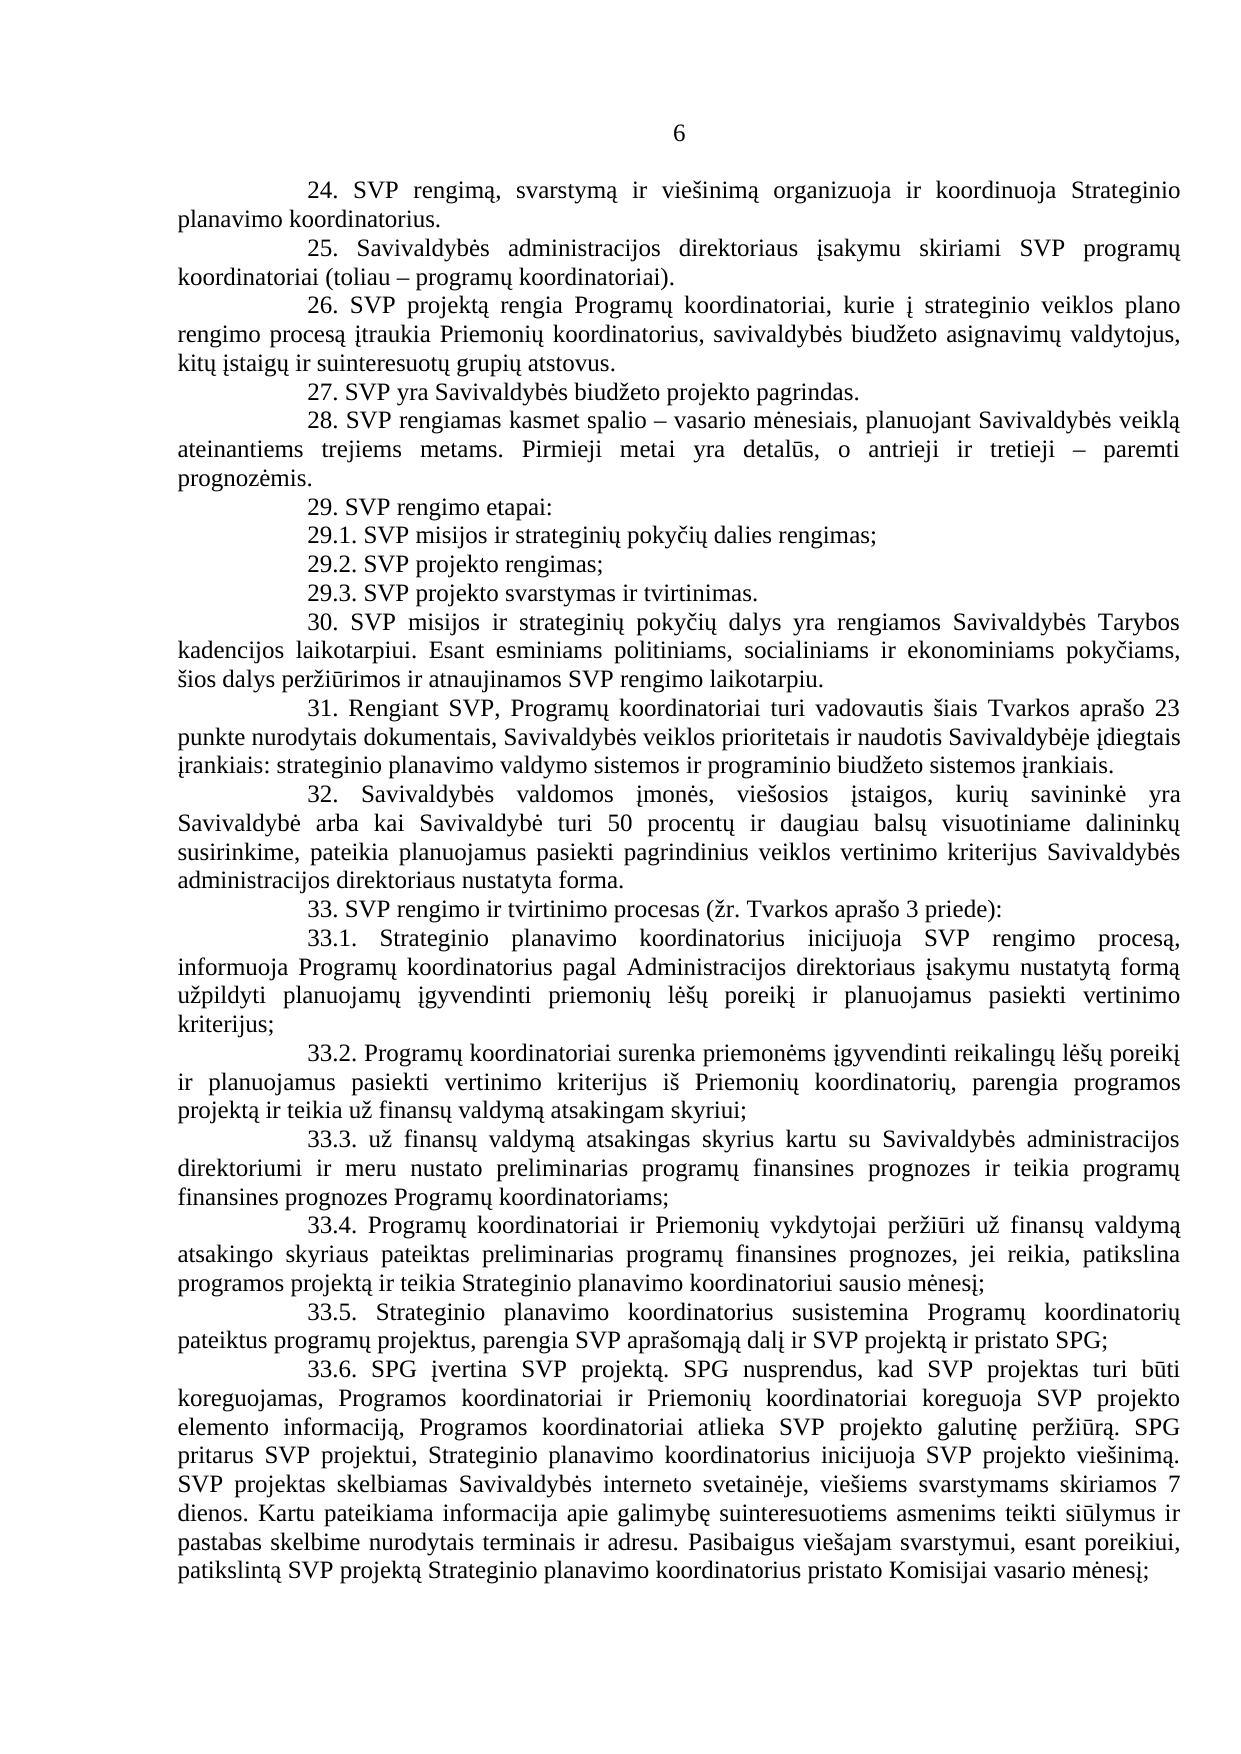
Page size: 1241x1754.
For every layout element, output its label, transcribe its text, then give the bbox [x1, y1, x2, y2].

text 25. Savivaldybės administracijos direktoriaus įsakymu skiriami SVP programų koordinatoriai (toliau – programų koordinatoriai). [177, 233, 1181, 291]
text 33.3. už finansų valdymą atsakingas skyrius kartu su Savivaldybės administracijos direktoriumi ir meru nustato preliminarias programų finansines prognozes ir teikia programų finansines prognozes Programų koordinatoriams; [177, 1124, 1181, 1211]
text 33.6. SPG įvertina SVP projektą. SPG nusprendus, kad SVP projektas turi būti koreguojamas, Programos koordinatoriai ir Priemonių koordinatoriai koreguoja SVP projekto elemento informaciją, Programos koordinatoriai atlieka SVP projekto galutinę peržiūrą. SPG pritarus SVP projektui, Strateginio planavimo koordinatorius inicijuoja SVP projekto viešinimą. SVP projektas skelbiamas Savivaldybės interneto svetainėje, viešiems svarstymams skiriamos 7 dienos. Kartu pateikiama informacija apie galimybę suinteresuotiems asmenims teikti siūlymus ir pastabas skelbime nurodytais terminais ir adresu. Pasibaigus viešajam svarstymui, esant poreikiui, patikslintą SVP projektą Strateginio planavimo koordinatorius pristato Komisijai vasario mėnesį; [177, 1354, 1181, 1584]
text 33.5. Strateginio planavimo koordinatorius susistemina Programų koordinatorių pateiktus programų projektus, parengia SVP aprašomąją dalį ir SVP projektą ir pristato SPG; [177, 1297, 1181, 1354]
text 26. SVP projektą rengia Programų koordinatoriai, kurie į strateginio veiklos plano rengimo procesą įtraukia Priemonių koordinatorius, savivaldybės biudžeto asignavimų valdytojus, kitų įstaigų ir suinteresuotų grupių atstovus. [177, 291, 1181, 377]
text 31. Rengiant SVP, Programų koordinatoriai turi vadovautis šiais Tvarkos aprašo 23 punkte nurodytais dokumentais, Savivaldybės veiklos prioritetais ir naudotis Savivaldybėje įdiegtais įrankiais: strateginio planavimo valdymo sistemos ir programinio biudžeto sistemos įrankiais. [177, 693, 1181, 779]
text 29.2. SVP projekto rengimas; [177, 549, 1181, 578]
text 33.4. Programų koordinatoriai ir Priemonių vykdytojai peržiūri už finansų valdymą atsakingo skyriaus pateiktas preliminarias programų finansines prognozes, jei reikia, patikslina programos projektą ir teikia Strateginio planavimo koordinatoriui sausio mėnesį; [177, 1211, 1181, 1297]
text 29.1. SVP misijos ir strateginių pokyčių dalies rengimas; [177, 521, 1181, 549]
text 33.1. Strateginio planavimo koordinatorius inicijuoja SVP rengimo procesą, informuoja Programų koordinatorius pagal Administracijos direktoriaus įsakymu nustatytą formą užpildyti planuojamų įgyvendinti priemonių lėšų poreikį ir planuojamus pasiekti vertinimo kriterijus; [177, 923, 1181, 1038]
text 33.2. Programų koordinatoriai surenka priemonėms įgyvendinti reikalingų lėšų poreikį ir planuojamus pasiekti vertinimo kriterijus iš Priemonių koordinatorių, parengia programos projektą ir teikia už finansų valdymą atsakingam skyriui; [177, 1038, 1181, 1124]
text 29. SVP rengimo etapai: [177, 492, 1181, 521]
text 33. SVP rengimo ir tvirtinimo procesas (žr. Tvarkos aprašo 3 priede): [177, 894, 1181, 923]
text 30. SVP misijos ir strateginių pokyčių dalys yra rengiamos Savivaldybės Tarybos kadencijos laikotarpiui. Esant esminiams politiniams, socialiniams ir ekonominiams pokyčiams, šios dalys peržiūrimos ir atnaujinamos SVP rengimo laikotarpiu. [177, 607, 1181, 693]
text 32. Savivaldybės valdomos įmonės, viešosios įstaigos, kurių savininkė yra Savivaldybė arba kai Savivaldybė turi 50 procentų ir daugiau balsų visuotiniame dalininkų susirinkime, pateikia planuojamus pasiekti pagrindinius veiklos vertinimo kriterijus Savivaldybės administracijos direktoriaus nustatyta forma. [177, 779, 1181, 894]
text 28. SVP rengiamas kasmet spalio – vasario mėnesiais, planuojant Savivaldybės veiklą ateinantiems trejiems metams. Pirmieji metai yra detalūs, o antrieji ir tretieji – paremti prognozėmis. [177, 406, 1181, 492]
text 24. SVP rengimą, svarstymą ir viešinimą organizuoja ir koordinuoja Strateginio planavimo koordinatorius. [177, 176, 1181, 233]
text 29.3. SVP projekto svarstymas ir tvirtinimas. [177, 578, 1181, 607]
text 27. SVP yra Savivaldybės biudžeto projekto pagrindas. [177, 377, 1181, 406]
